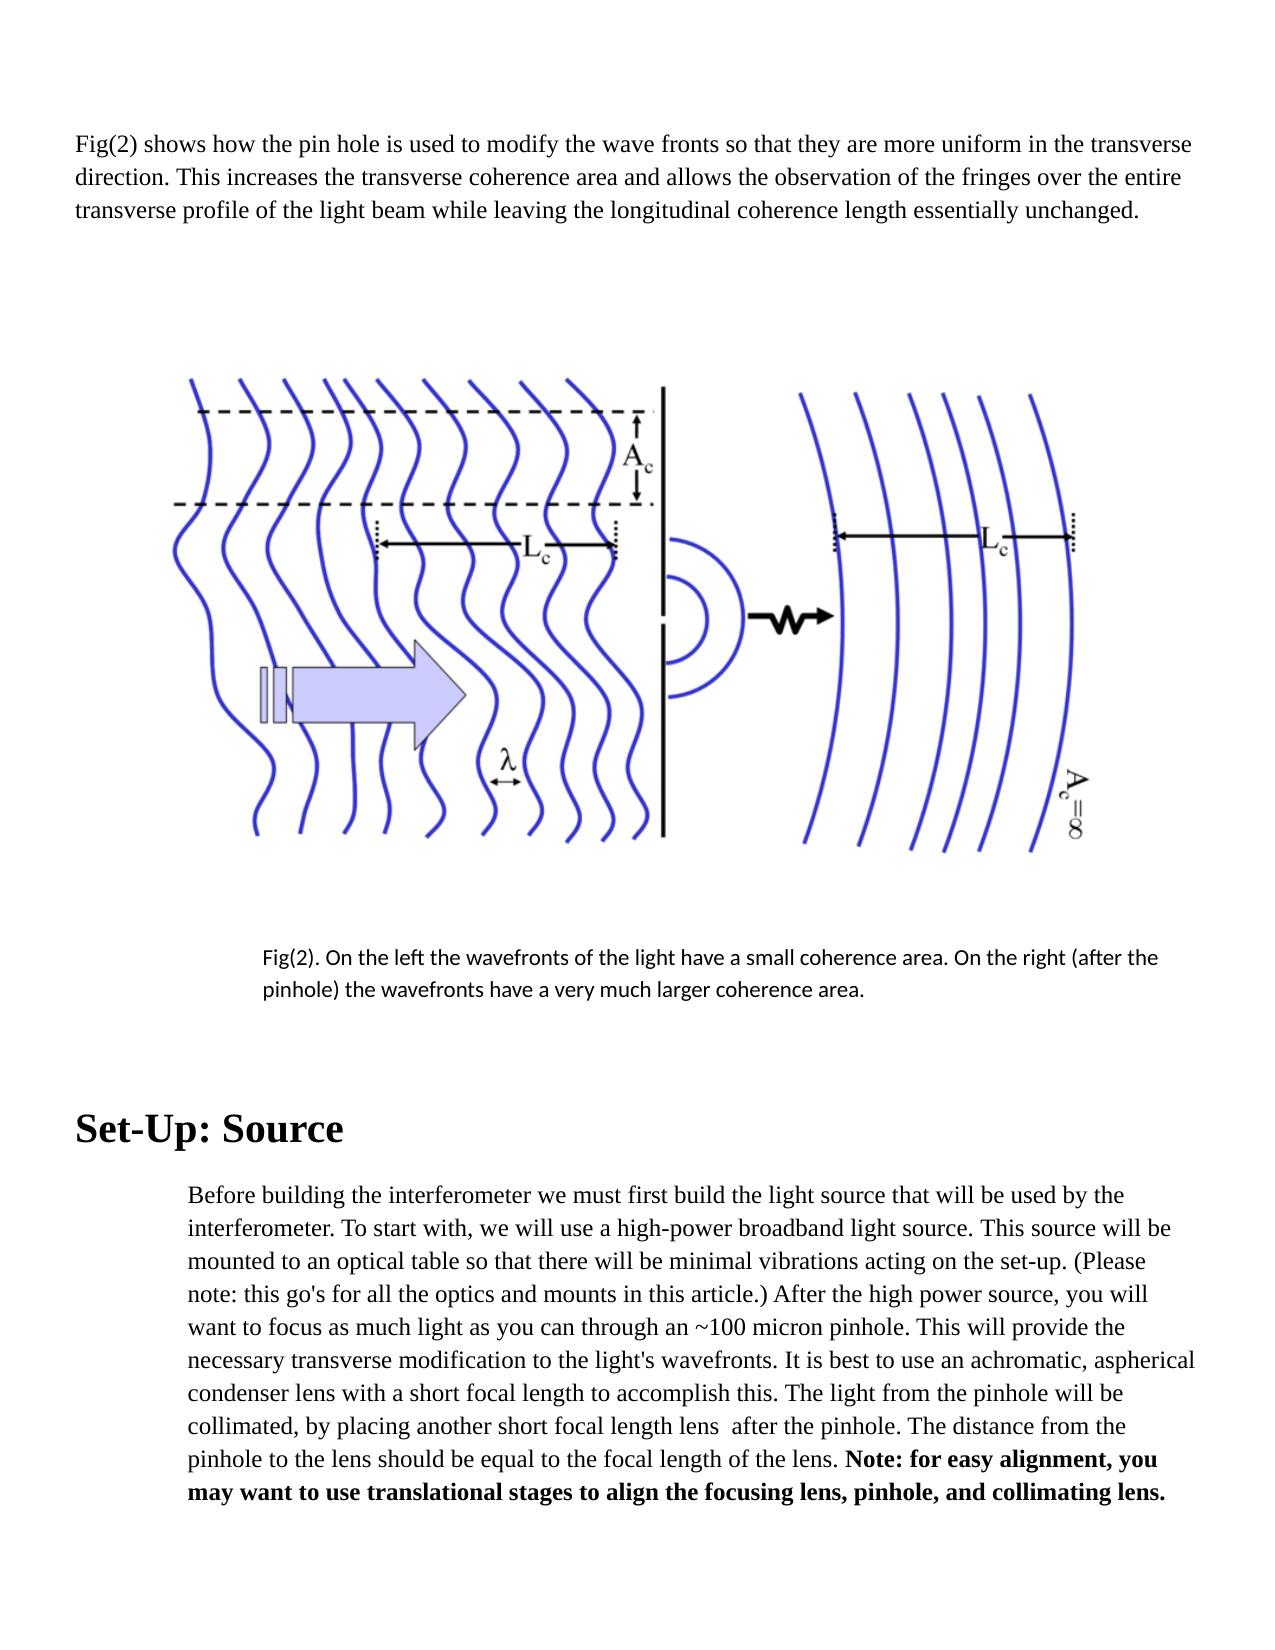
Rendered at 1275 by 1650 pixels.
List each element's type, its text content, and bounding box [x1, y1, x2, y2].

picture [165, 372, 1111, 885]
list Fig(2). On the left the wavefronts of the light have a small coherence area. On the right (after the pinhole) the wavefronts have a very much larger coherence area. [225, 943, 1200, 1003]
list Set-Up: Source [75, 1104, 1200, 1152]
list Before building the interferometer we must first build the light source that will be used by the interferometer. To start with, we will use a high-power broadband light source. This source will be mounted to an optical table so that there will be minimal vibrations acting on the set-up. (Please note: this go's for all the optics and mounts in this article.) After the high power source, you will want to focus as much light as you can through an ~100 micron pinhole. This will provide the necessary transverse modification to the light's wavefronts. It is best to use an achromatic, aspherical condenser lens with a short focal length to accomplish this. The light from the pinhole will be collimated, by placing another short focal length lens after the pinhole. The distance from the pinhole to the lens should be equal to the focal length of the lens. Note: for easy alignment, you may want to use translational stages to align the focusing lens, pinhole, and collimating lens. [150, 1180, 1200, 1506]
list Fig(2) shows how the pin hole is used to modify the wave fronts so that they are more uniform in the transverse direction. This increases the transverse coherence area and allows the observation of the fringes over the entire transverse profile of the light beam while leaving the longitudinal coherence length essentially unchanged. [75, 129, 1200, 224]
